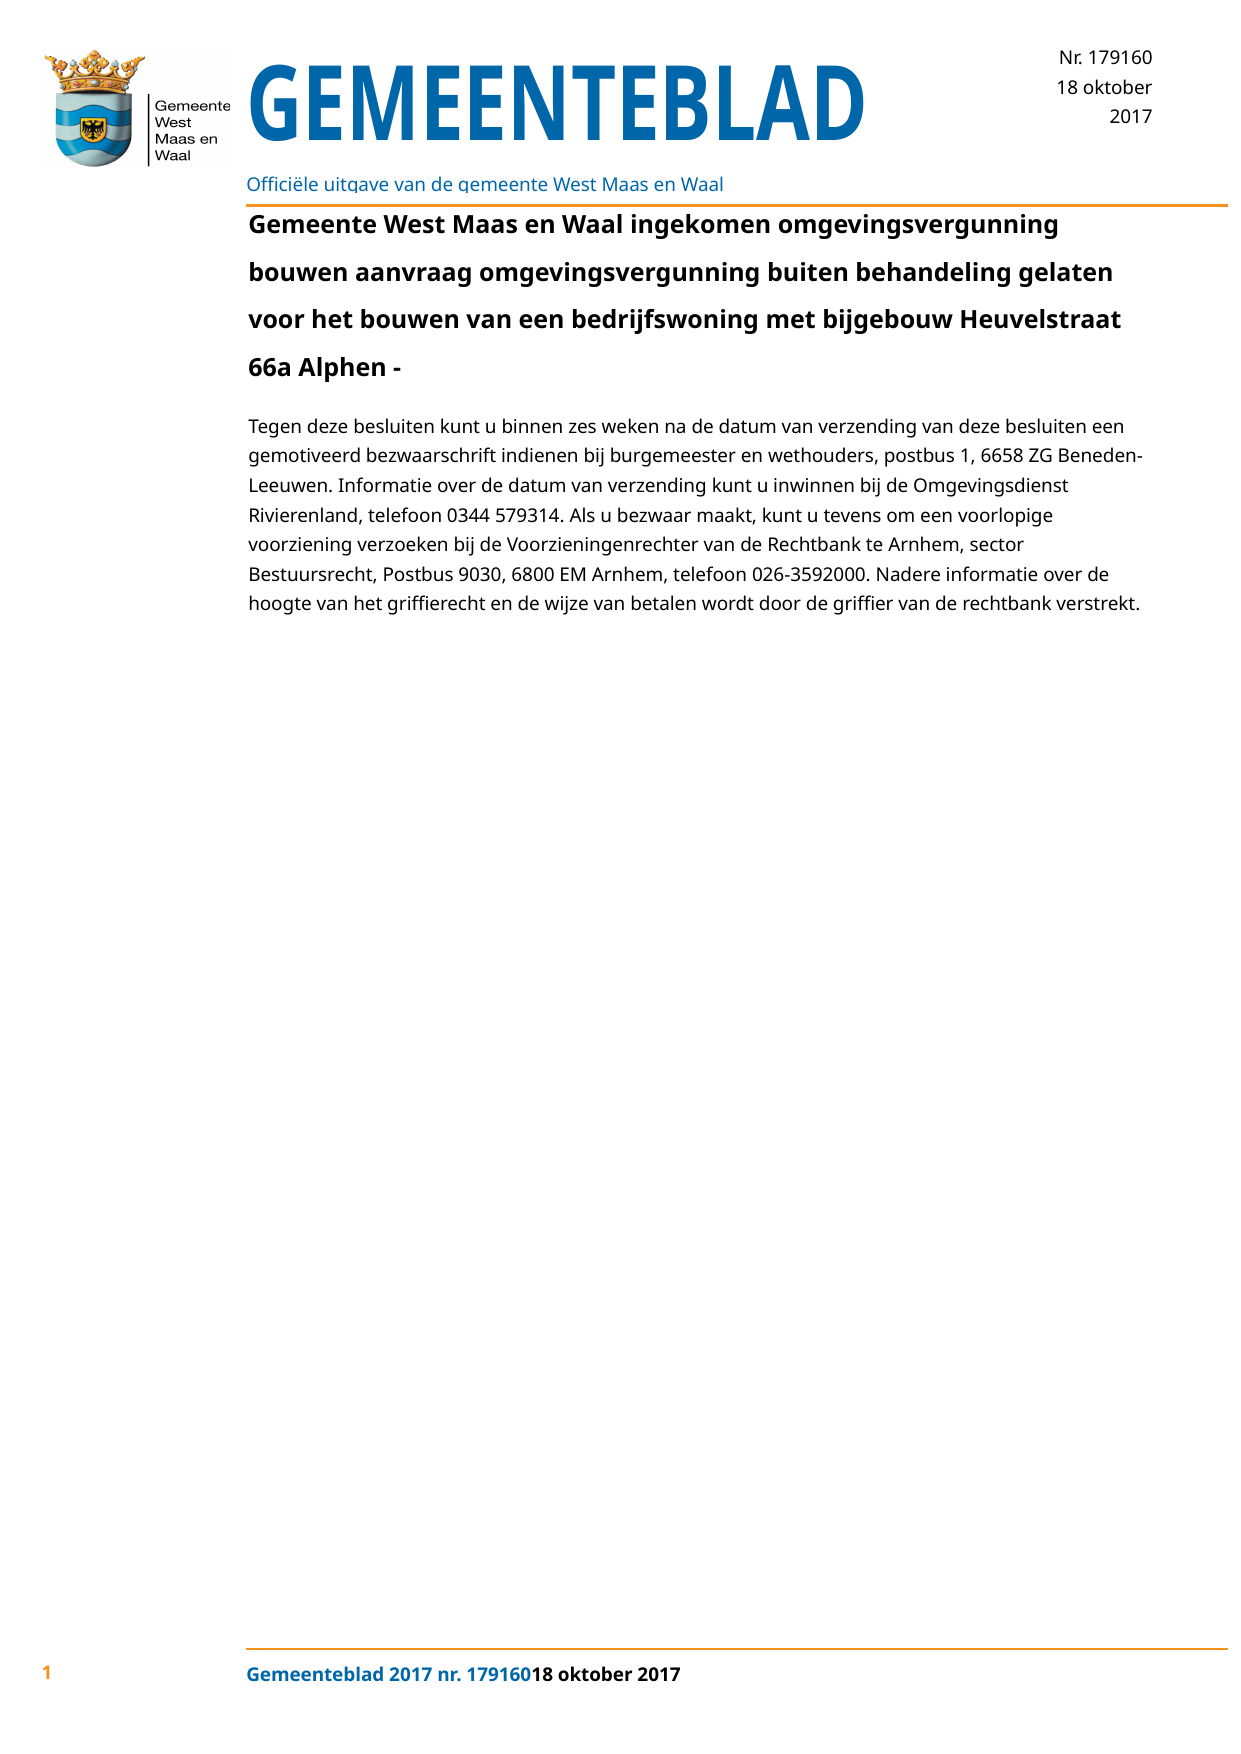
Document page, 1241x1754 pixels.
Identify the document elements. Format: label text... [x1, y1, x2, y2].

text Gemeente West Maas en Waal ingekomen omgevingsvergunning bouwen aanvraag omgevingsvergunning buiten behandeling gelaten voor het bouwen van een bedrijfswoning met bijgebouw Heuvelstraat 66a Alphen - [248, 207, 1152, 384]
picture [41, 47, 231, 172]
text Tegen deze besluiten kunt u binnen zes weken na de datum van verzending van deze besluiten een gemotiveerd bezwaarschrift indienen bij burgemeester en wethouders, postbus 1, 6658 ZG Beneden-Leeuwen. Informatie over de datum van verzending kunt u inwinnen bij de Omgevingsdienst Rivierenland, telefoon 0344 579314. Als u bezwaar maakt, kunt u tevens om een voorlopige voorziening verzoeken bij de Voorzieningenrechter van de Rechtbank te Arnhem, sector Bestuursrecht, Postbus 9030, 6800 EM Arnhem, telefoon 026-3592000. Nadere informatie over de hoogte van het griffierecht en de wijze van betalen wordt door de griffier van de rechtbank verstrekt. [248, 413, 1152, 616]
